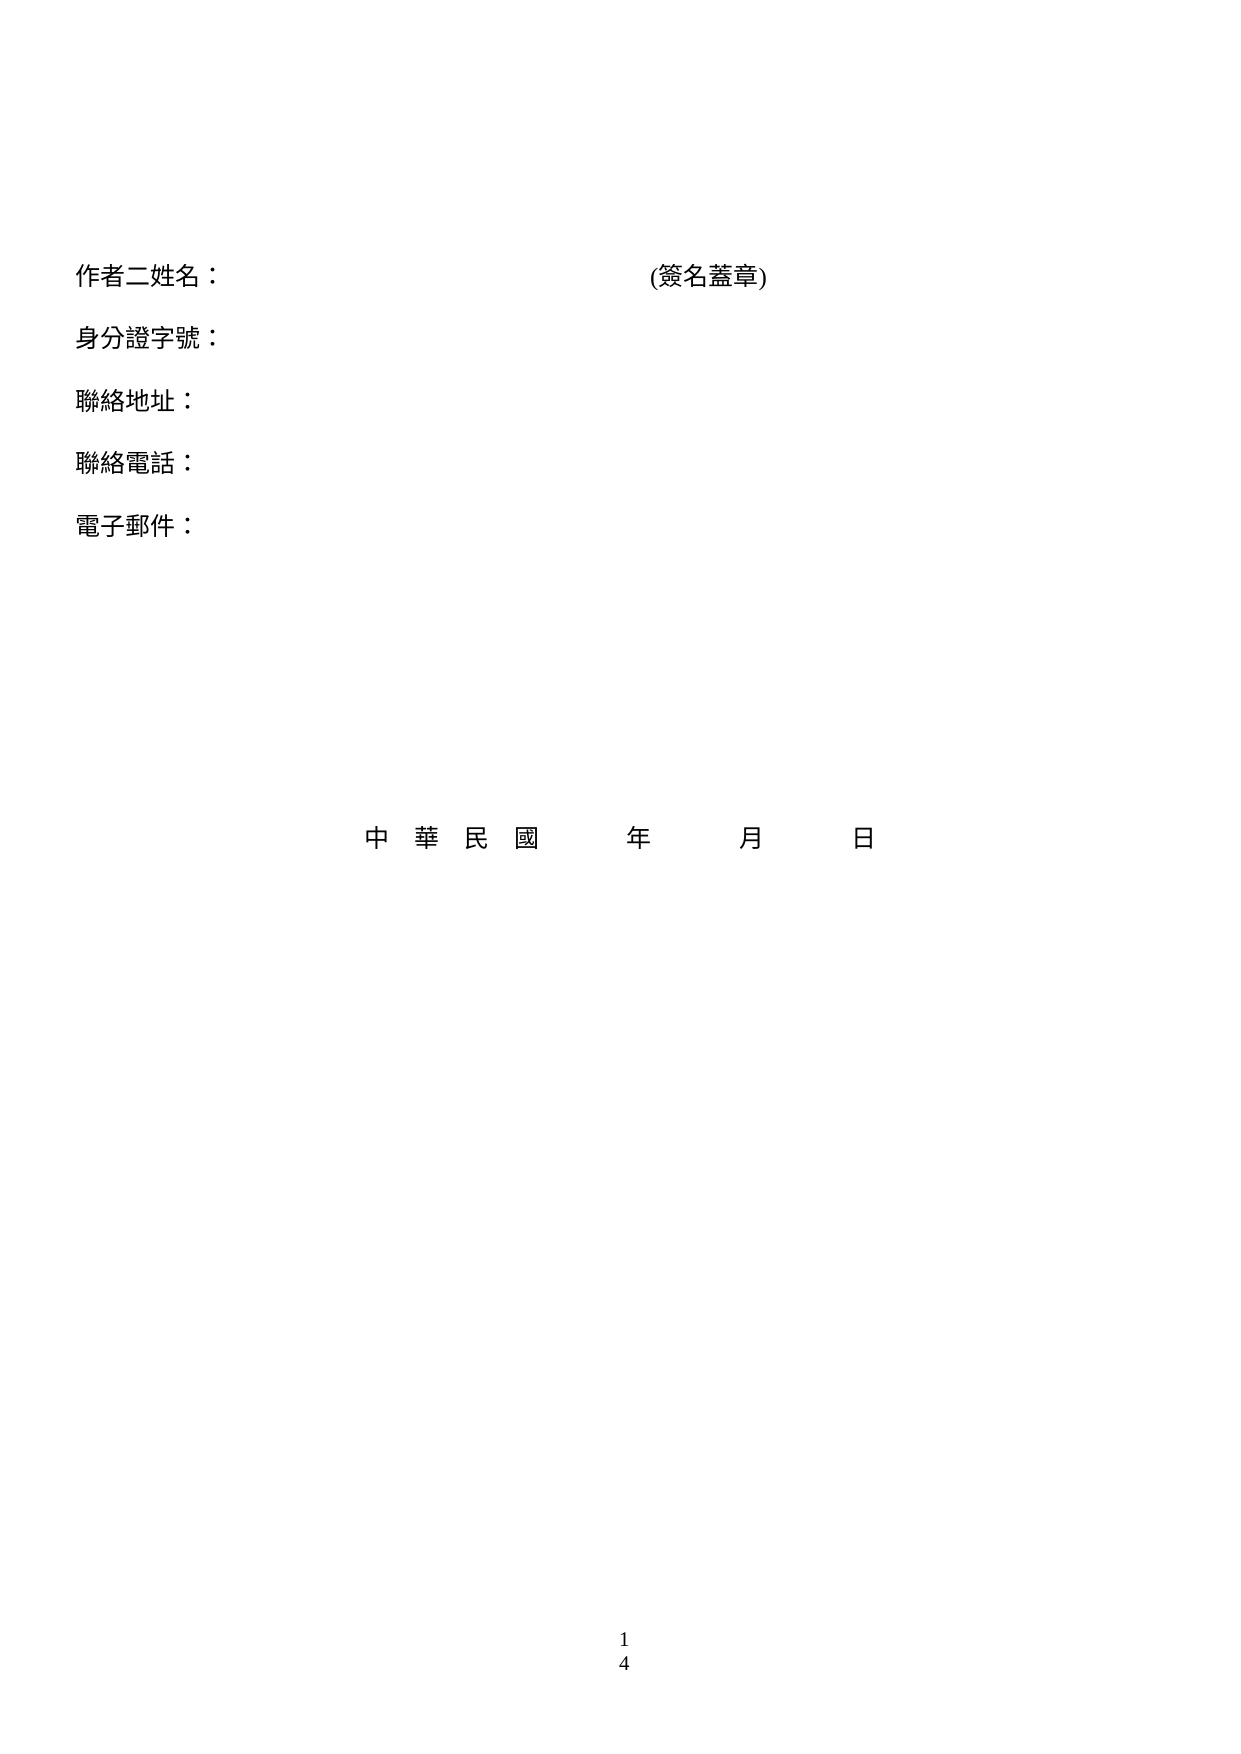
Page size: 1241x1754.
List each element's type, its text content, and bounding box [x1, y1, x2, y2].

text 聯絡地址： [75, 358, 1165, 420]
text 電子郵件： [75, 483, 1165, 545]
text 聯絡電話： [75, 420, 1165, 483]
text 作者二姓名： (簽名蓋章) [75, 233, 1165, 295]
text 中 華 民 國 年 月 日 [75, 795, 1165, 858]
text 身分證字號： [75, 295, 1165, 358]
